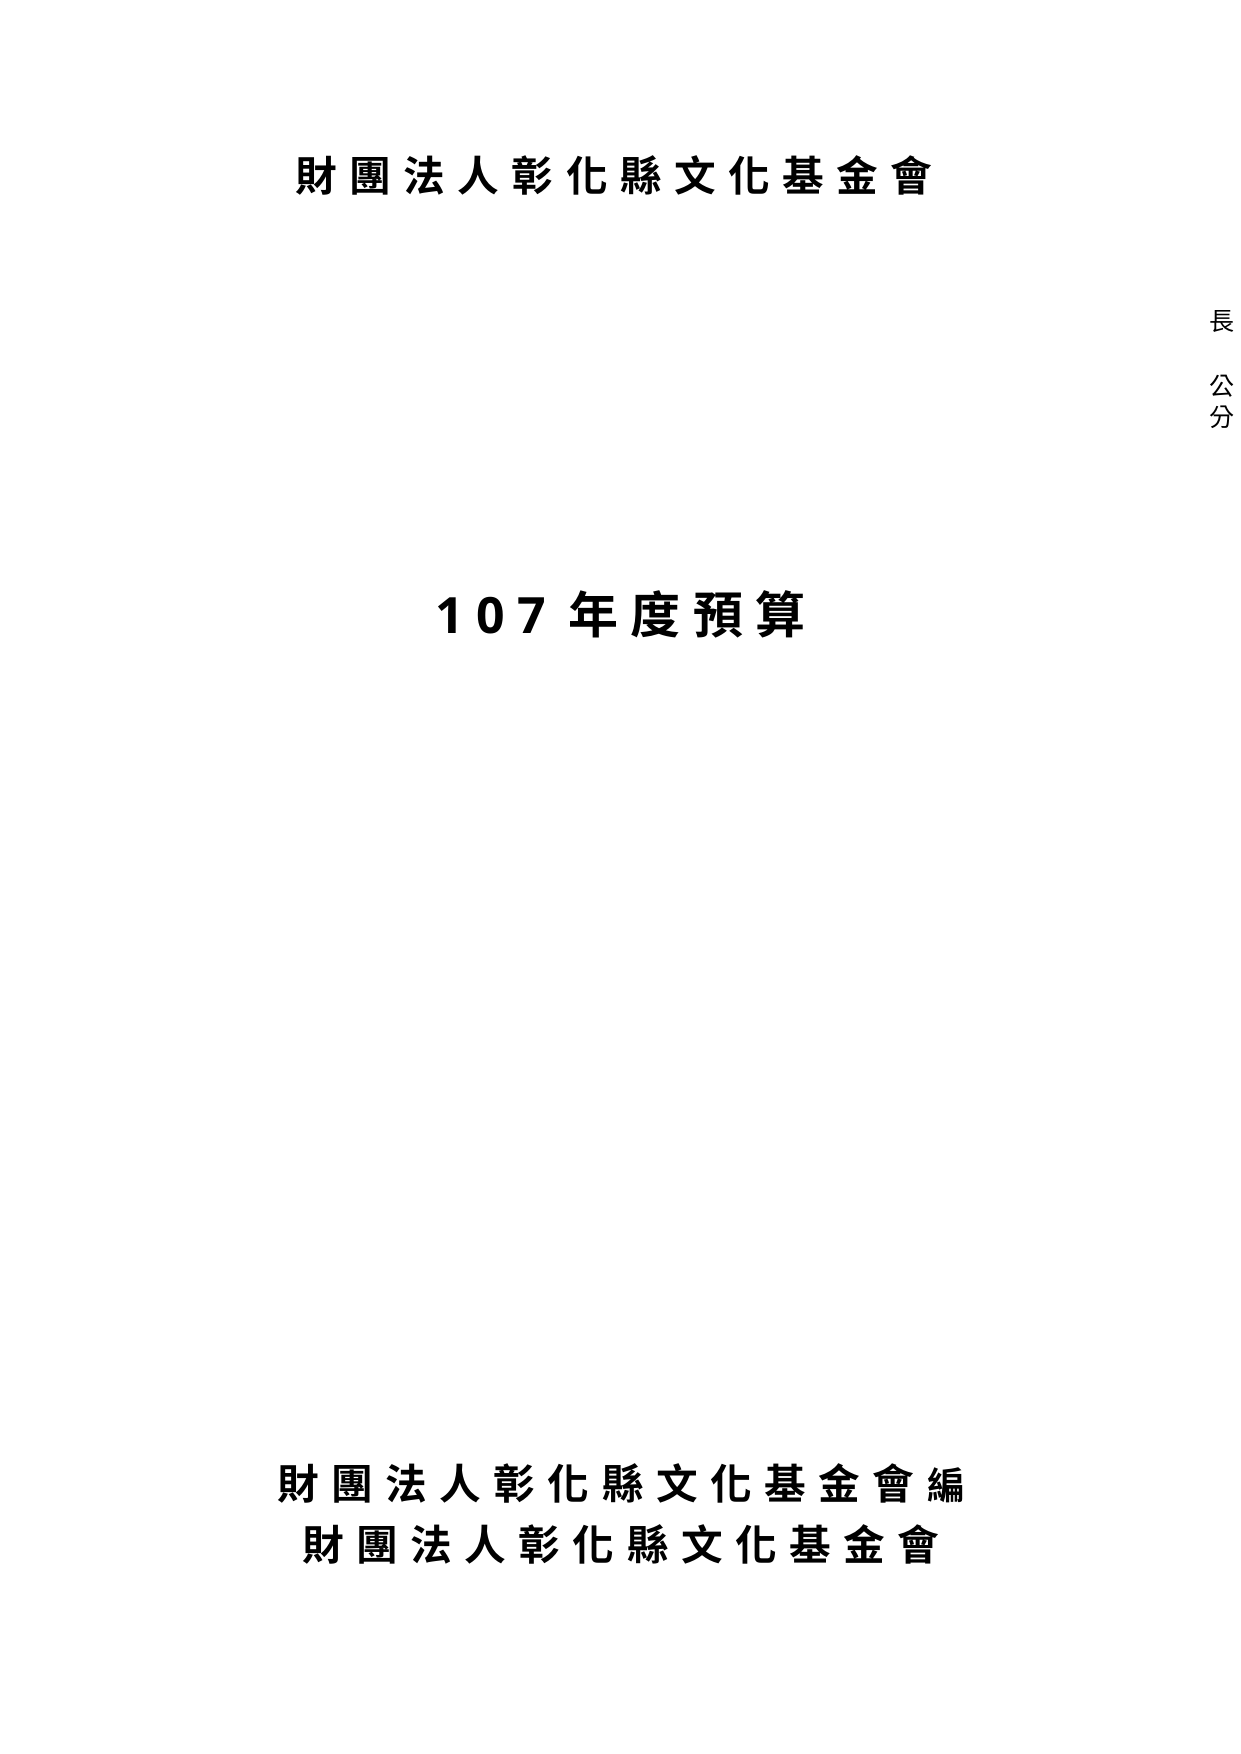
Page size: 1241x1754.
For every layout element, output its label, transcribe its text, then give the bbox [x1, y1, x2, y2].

text 財團法人彰化縣文化基金會編 [118, 1451, 1122, 1512]
text 107年度預算 [181, 575, 1122, 648]
text 長公分 [1204, 262, 1240, 476]
text 財團法人彰化縣文化基金會 [118, 1512, 1122, 1572]
text 財團法人彰化縣文化基金會 [118, 143, 1122, 1393]
text [1190, 250, 1240, 487]
